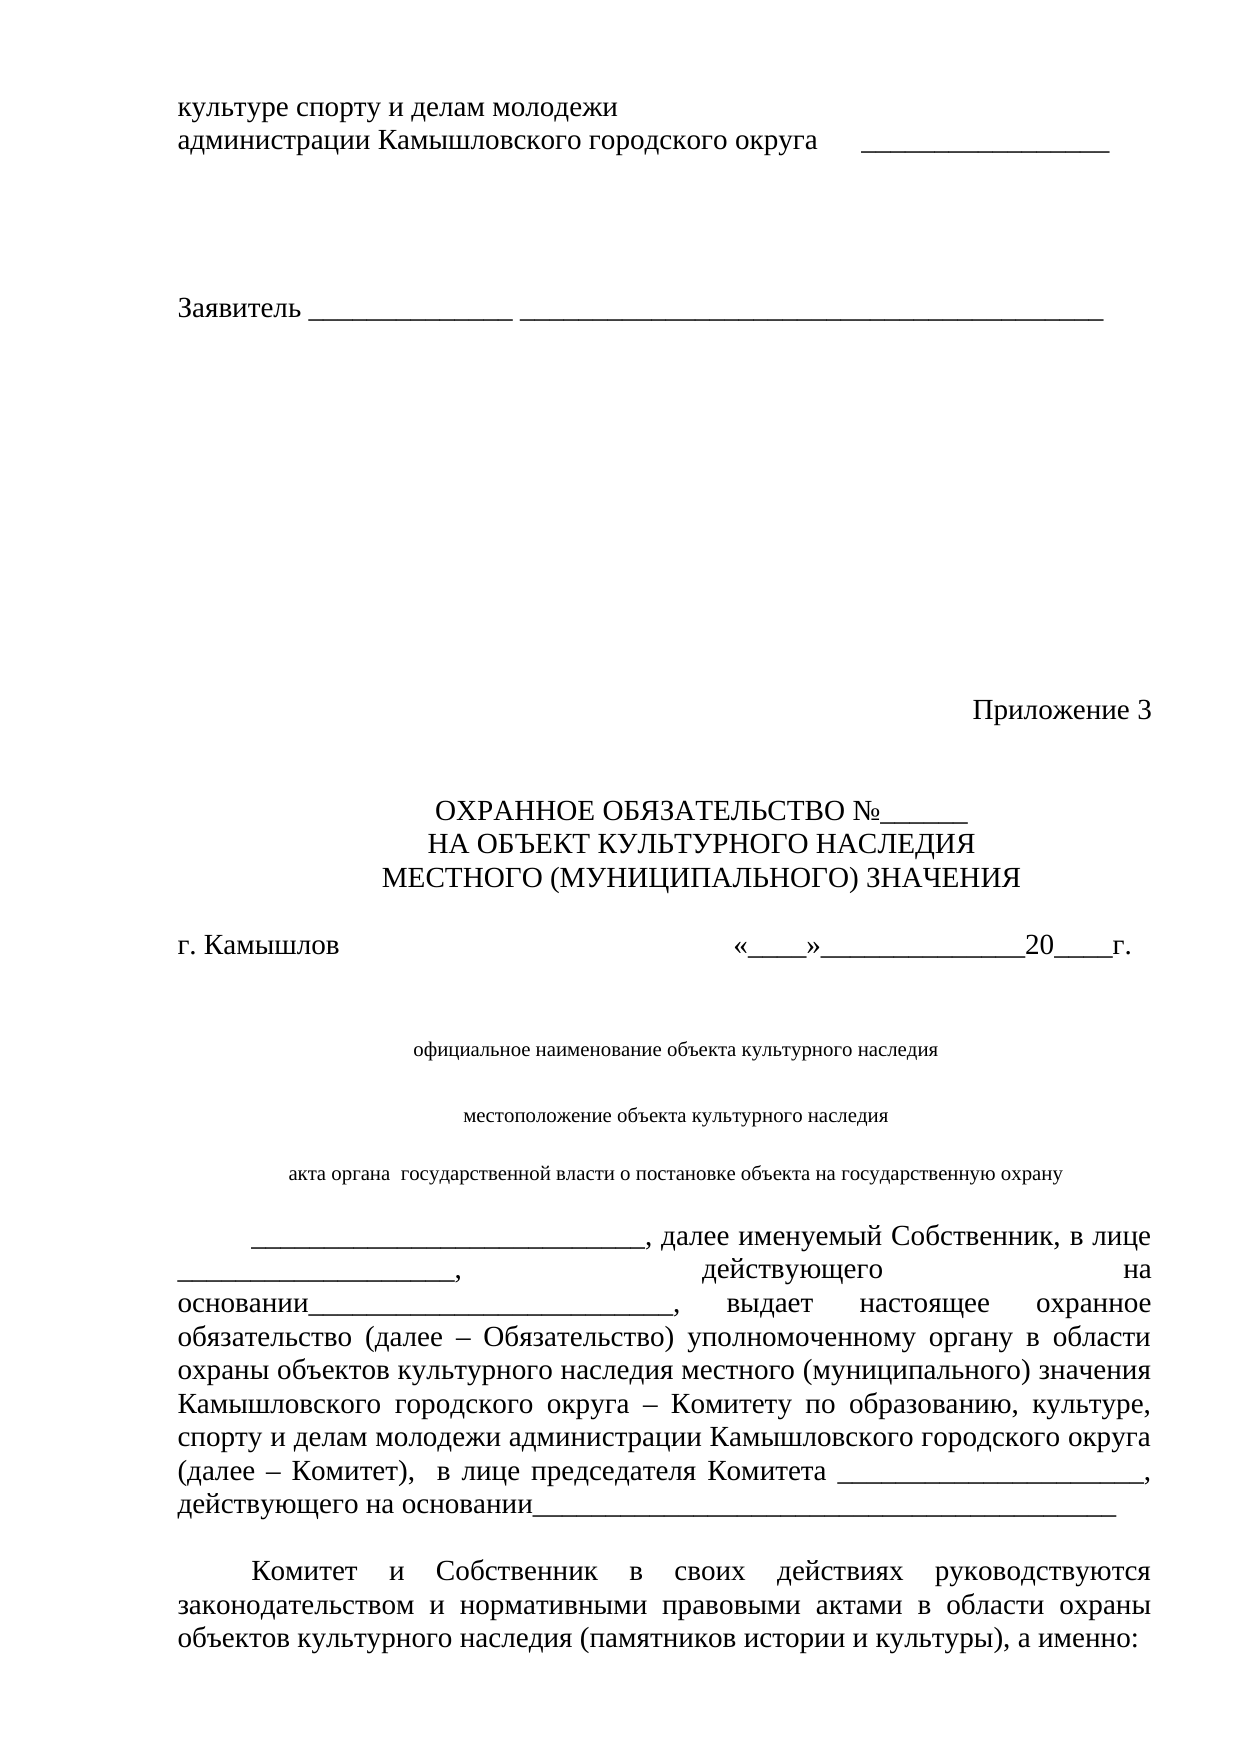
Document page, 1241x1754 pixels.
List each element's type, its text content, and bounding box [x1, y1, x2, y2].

text ОХРАННОЕ ОБЯЗАТЕЛЬСТВО №______ [177, 793, 1152, 827]
text администрации Камышловского городского округа _________________ [177, 122, 1152, 156]
text МЕСТНОГО (МУНИЦИПАЛЬНОГО) ЗНАЧЕНИЯ [177, 860, 1152, 894]
table_cell официальное наименование объекта культурного наследия [177, 1028, 1174, 1061]
text г. Камышлов «____»______________20____г. [177, 927, 1152, 961]
text культуре спорту и делам молодежи [177, 89, 1152, 122]
text Комитет и Собственник в своих действиях руководствуются законодательством и нормативными правовыми актами в области охраны объектов культурного наследия (памятников истории и культуры), а именно: [177, 1553, 1152, 1654]
text ___________________________, далее именуемый Собственник, в лице ___________________, действующего на основании_________________________, выдает настоящее охранное обязательство (далее – Обязательство) уполномоченному органу в области охраны объектов культурного наследия местного (муниципального) значения Камышловского городского округа – Комитету по образованию, культуре, спорту и делам молодежи администрации Камышловского городского округа (далее – Комитет), в лице председателя Комитета _____________________, действующего на основании________________________________________ [177, 1218, 1152, 1520]
text Приложение 3 [177, 692, 1152, 726]
table_cell [177, 1061, 1174, 1094]
table_cell местоположение объекта культурного наследия [177, 1094, 1174, 1127]
table_cell акта органа государственной власти о постановке объекта на государственную охрану [177, 1161, 1174, 1184]
table_header [177, 994, 1174, 1028]
text НА ОБЪЕКТ КУЛЬТУРНОГО НАСЛЕДИЯ [177, 827, 1152, 860]
text Заявитель ______________ ________________________________________ [177, 290, 1152, 323]
table_cell [177, 1127, 1174, 1161]
